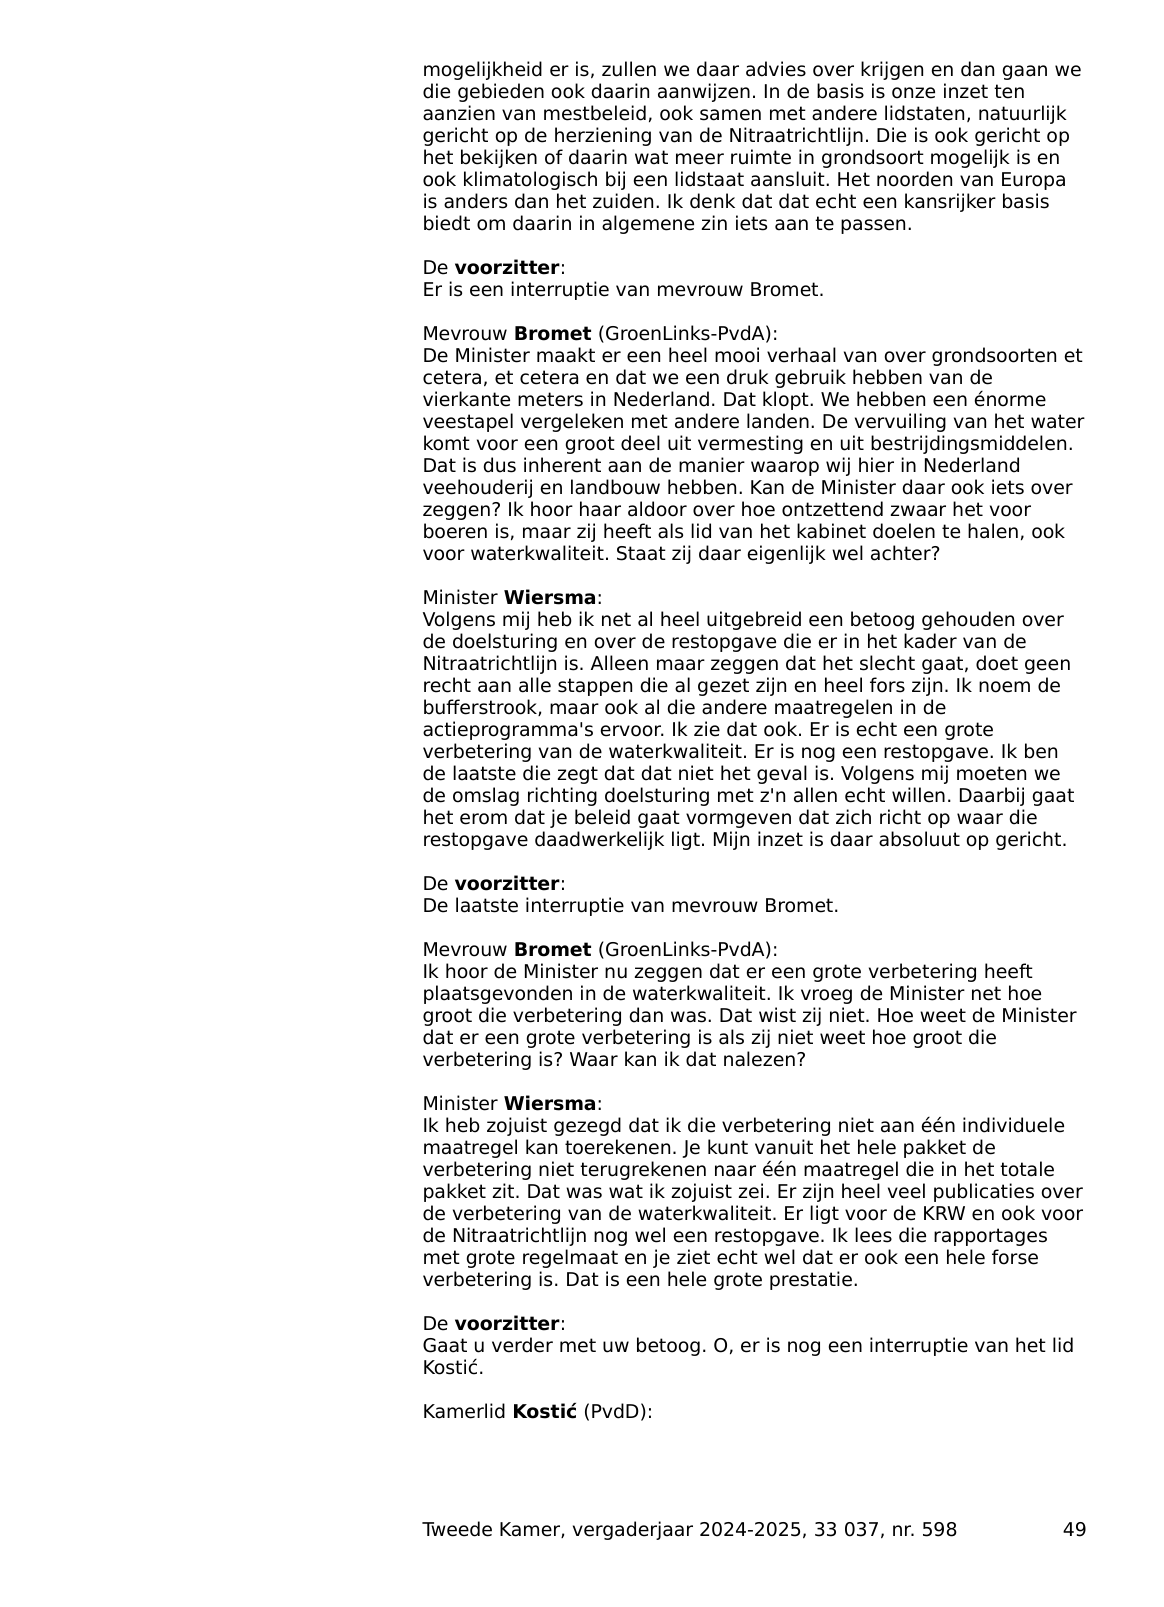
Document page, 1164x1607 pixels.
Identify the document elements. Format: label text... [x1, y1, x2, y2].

text Kamerlid Kostić (PvdD): [422, 1401, 1087, 1423]
text mogelijkheid er is, zullen we daar advies over krijgen en dan gaan we die gebieden ook daarin aanwijzen. In de basis is onze inzet ten aanzien van mestbeleid, ook samen met andere lidstaten, natuurlijk gericht op de herziening van de Nitraatrichtlijn. Die is ook gericht op het bekijken of daarin wat meer ruimte in grondsoort mogelijk is en ook klimatologisch bij een lidstaat aansluit. Het noorden van Europa is anders dan het zuiden. Ik denk dat dat echt een kansrijker basis biedt om daarin in algemene zin iets aan te passen. [422, 59, 1087, 235]
text Minister Wiersma: [422, 1093, 1087, 1115]
text Mevrouw Bromet (GroenLinks-PvdA): [422, 939, 1087, 961]
text Er is een interruptie van mevrouw Bromet. [422, 279, 1087, 301]
text De Minister maakt er een heel mooi verhaal van over grondsoorten et cetera, et cetera en dat we een druk gebruik hebben van de vierkante meters in Nederland. Dat klopt. We hebben een énorme veestapel vergeleken met andere landen. De vervuiling van het water komt voor een groot deel uit vermesting en uit bestrijdingsmiddelen. Dat is dus inherent aan de manier waarop wij hier in Nederland veehouderij en landbouw hebben. Kan de Minister daar ook iets over zeggen? Ik hoor haar aldoor over hoe ontzettend zwaar het voor boeren is, maar zij heeft als lid van het kabinet doelen te halen, ook voor waterkwaliteit. Staat zij daar eigenlijk wel achter? [422, 345, 1087, 565]
text Ik hoor de Minister nu zeggen dat er een grote verbetering heeft plaatsgevonden in de waterkwaliteit. Ik vroeg de Minister net hoe groot die verbetering dan was. Dat wist zij niet. Hoe weet de Minister dat er een grote verbetering is als zij niet weet hoe groot die verbetering is? Waar kan ik dat nalezen? [422, 961, 1087, 1071]
text Mevrouw Bromet (GroenLinks-PvdA): [422, 323, 1087, 345]
text Minister Wiersma: [422, 587, 1087, 609]
text De voorzitter: [422, 873, 1087, 895]
text De voorzitter: [422, 257, 1087, 279]
text Gaat u verder met uw betoog. O, er is nog een interruptie van het lid Kostić. [422, 1335, 1087, 1379]
text Volgens mij heb ik net al heel uitgebreid een betoog gehouden over de doelsturing en over de restopgave die er in het kader van de Nitraatrichtlijn is. Alleen maar zeggen dat het slecht gaat, doet geen recht aan alle stappen die al gezet zijn en heel fors zijn. Ik noem de bufferstrook, maar ook al die andere maatregelen in de actieprogramma's ervoor. Ik zie dat ook. Er is echt een grote verbetering van de waterkwaliteit. Er is nog een restopgave. Ik ben de laatste die zegt dat dat niet het geval is. Volgens mij moeten we de omslag richting doelsturing met z'n allen echt willen. Daarbij gaat het erom dat je beleid gaat vormgeven dat zich richt op waar die restopgave daadwerkelijk ligt. Mijn inzet is daar absoluut op gericht. [422, 609, 1087, 851]
text De laatste interruptie van mevrouw Bromet. [422, 895, 1087, 917]
text De voorzitter: [422, 1313, 1087, 1335]
text Ik heb zojuist gezegd dat ik die verbetering niet aan één individuele maatregel kan toerekenen. Je kunt vanuit het hele pakket de verbetering niet terugrekenen naar één maatregel die in het totale pakket zit. Dat was wat ik zojuist zei. Er zijn heel veel publicaties over de verbetering van de waterkwaliteit. Er ligt voor de KRW en ook voor de Nitraatrichtlijn nog wel een restopgave. Ik lees die rapportages met grote regelmaat en je ziet echt wel dat er ook een hele forse verbetering is. Dat is een hele grote prestatie. [422, 1115, 1087, 1291]
